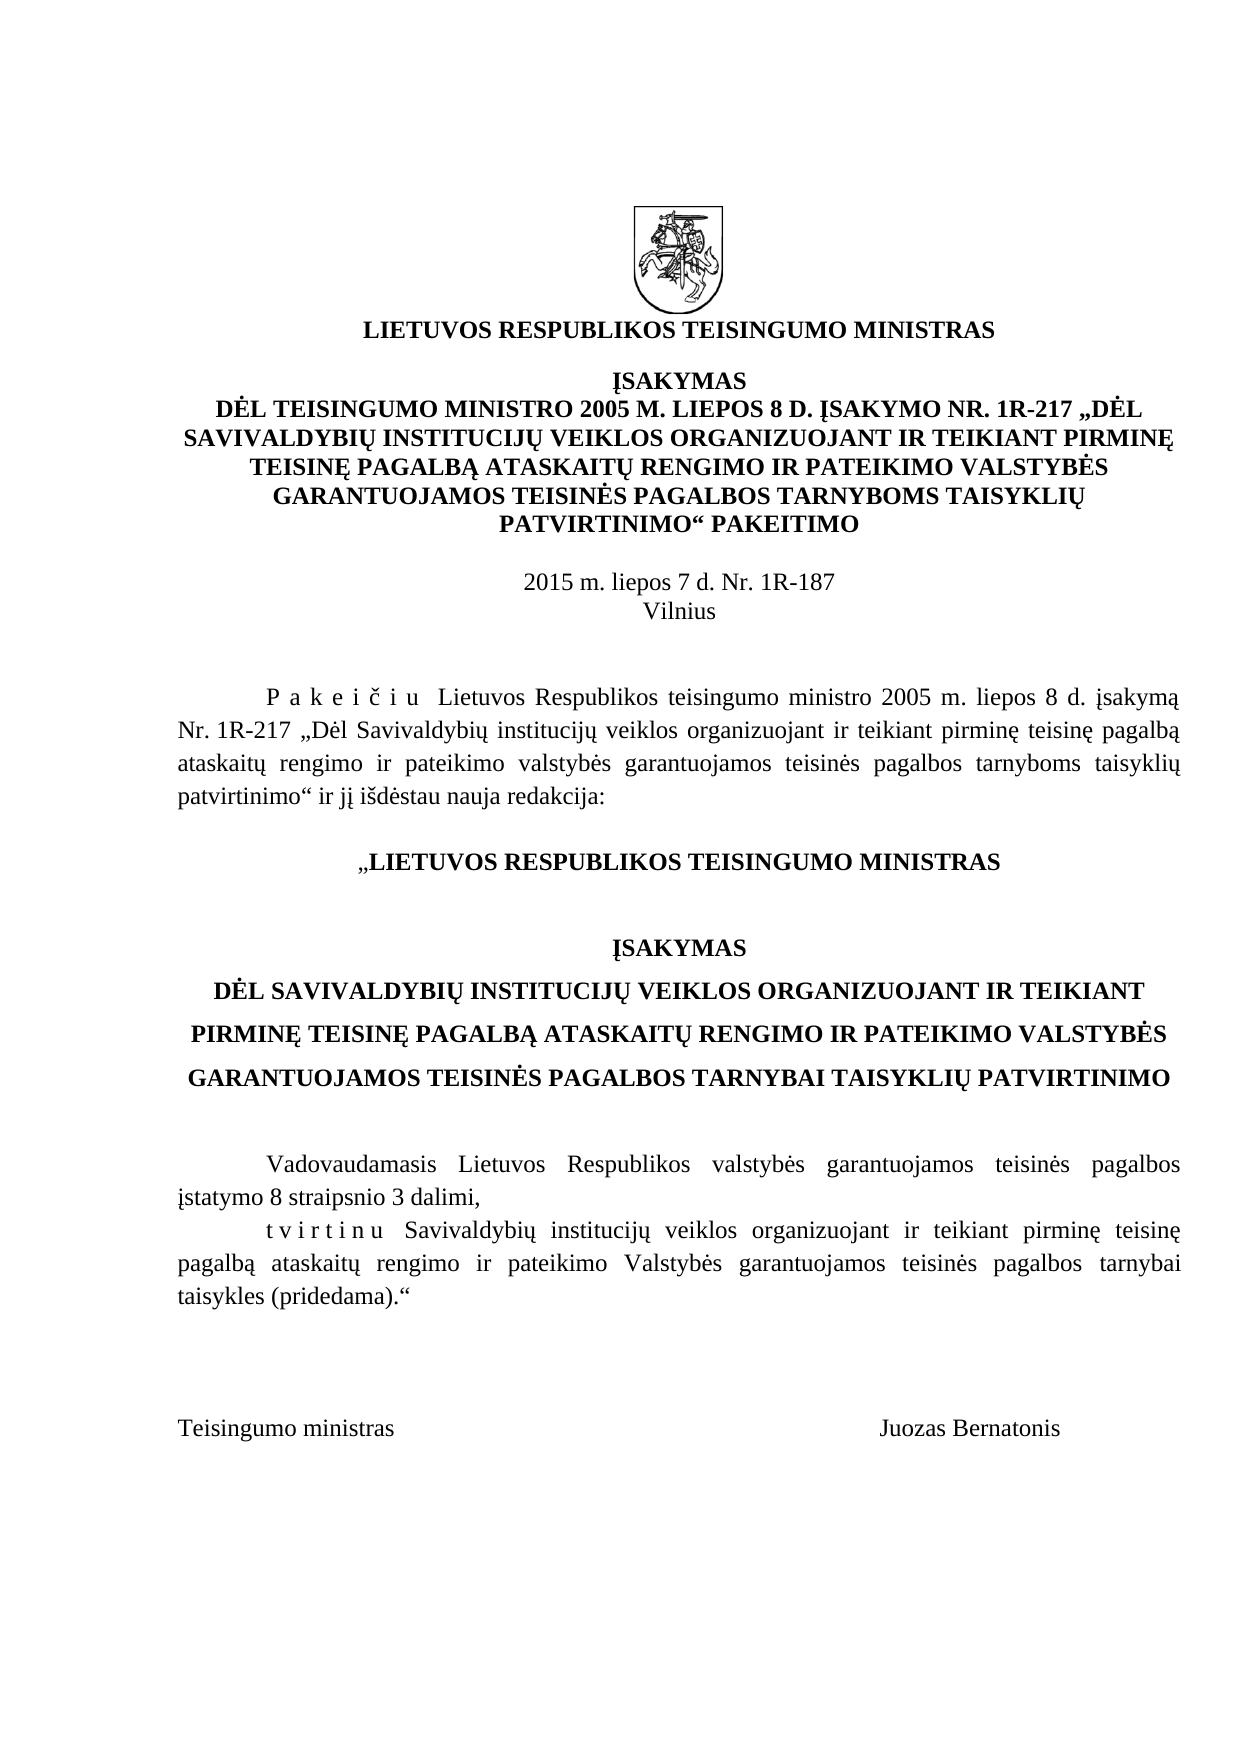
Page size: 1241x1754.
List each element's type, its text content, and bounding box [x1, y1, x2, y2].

text DĖL TEISINGUMO MINISTRO 2005 M. LIEPOS 8 D. ĮSAKYMO NR. 1R-217 „DĖL SAVIVALDYBIŲ INSTITUCIJŲ VEIKLOS ORGANIZUOJANT IR TEIKIANT PIRMINĘ TEISINĘ PAGALBĄ ATASKAITŲ RENGIMO IR PATEIKIMO VALSTYBĖS GARANTUOJAMOS TEISINĖS PAGALBOS TARNYBOMS TAISYKLIŲ PATVIRTINIMO“ PAKEITIMO [177, 394, 1181, 538]
text P a k e i č i u Lietuvos Respublikos teisingumo ministro 2005 m. liepos 8 d. įsakymą Nr. 1R-217 „Dėl Savivaldybių institucijų veiklos organizuojant ir teikiant pirminę teisinę pagalbą ataskaitų rengimo ir pateikimo valstybės garantuojamos teisinės pagalbos tarnyboms taisyklių patvirtinimo“ ir jį išdėstau nauja redakcija: [177, 682, 1181, 810]
text DĖL SAVIVALDYBIŲ INSTITUCIJŲ VEIKLOS ORGANIZUOJANT IR TEIKIANT PIRMINĘ TEISINĘ PAGALBĄ ATASKAITŲ RENGIMO IR PATEIKIMO VALSTYBĖS GARANTUOJAMOS TEISINĖS PAGALBOS TARNYBAI TAISYKLIŲ PATVIRTINIMO [177, 976, 1181, 1091]
text ĮSAKYMAS [177, 933, 1181, 962]
text ĮSAKYMAS [177, 366, 1181, 394]
text Vadovaudamasis Lietuvos Respublikоs valstybės garantuojamos teisinės pagalbos įstatymo 8 straipsnio 3 dalimi, [177, 1149, 1181, 1211]
text tvirtinu Savivaldybių institucijų veiklos organizuojant ir teikiant pirminę teisinę pagalbą ataskaitų rengimo ir pateikimo Valstybės garantuojamos teisinės pagalbos tarnybai taisykles (pridedama).“ [177, 1215, 1181, 1310]
text LIETUVOS RESPUBLIKOS TEISINGUMO MINISTRAS [177, 315, 1181, 344]
text Vilnius [177, 596, 1181, 624]
text „LIETUVOS RESPUBLIKOS TEISINGUMO MINISTRAS [177, 847, 1181, 876]
text Teisingumo ministras Juozas Bernatonis [177, 1413, 1181, 1442]
text 2015 m. liepos 7 d. Nr. 1R-187 [177, 567, 1181, 596]
